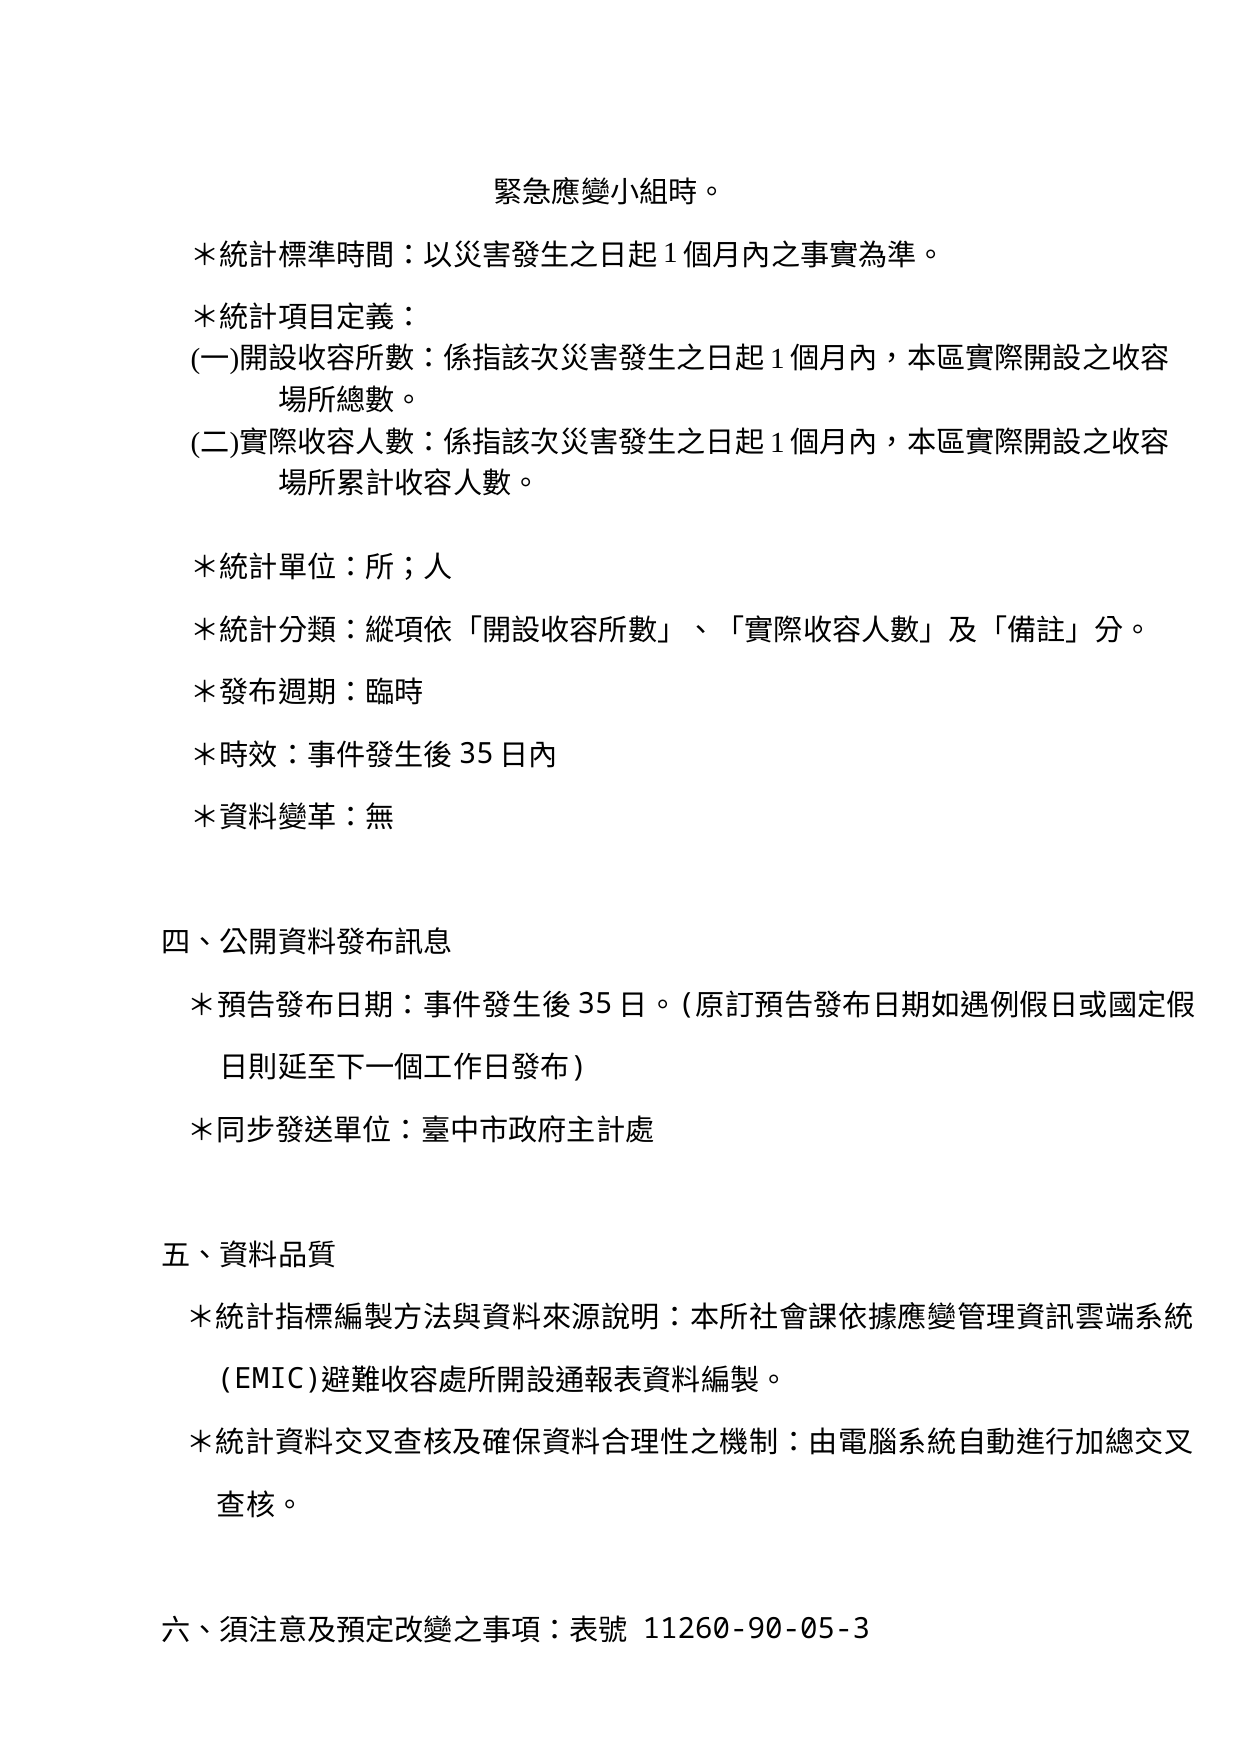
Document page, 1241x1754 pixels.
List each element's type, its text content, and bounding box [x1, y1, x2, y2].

table_header 緊急應變小組時。 ＊統計標準時間：以災害發生之日起1個月內之事實為準。 ＊統計項目定義： (一)開設收容所數：係指該次災害發生之日起1個月內，本區實際開設之收容場所總數。 (二)實際收容人數：係指該次災害發生之日起1個月內，本區實際開設之收容場所累計收容人數。 ＊統計單位：所；人 ＊統計分類：縱項依「開設收容所數」、「實際收容人數」及「備註」分。 ＊發布週期：臨時 ＊時效：事件發生後35日內 ＊資料變革：無 四、公開資料發布訊息 ＊預告發布日期：事件發生後35日。(原訂預告發布日期如遇例假日或國定假日則延至下一個工作日發布) ＊同步發送單位：臺中市政府主計處 五、資料品質 ＊統計指標編製方法與資料來源說明：本所社會課依據應變管理資訊雲端系統(EMIC)避難收容處所開設通報表資料編製。 ＊統計資料交叉查核及確保資料合理性之機制：由電腦系統自動進行加總交叉查核。 六、須注意及預定改變之事項：表號 11260-90-05-3 [150, 148, 1209, 1648]
